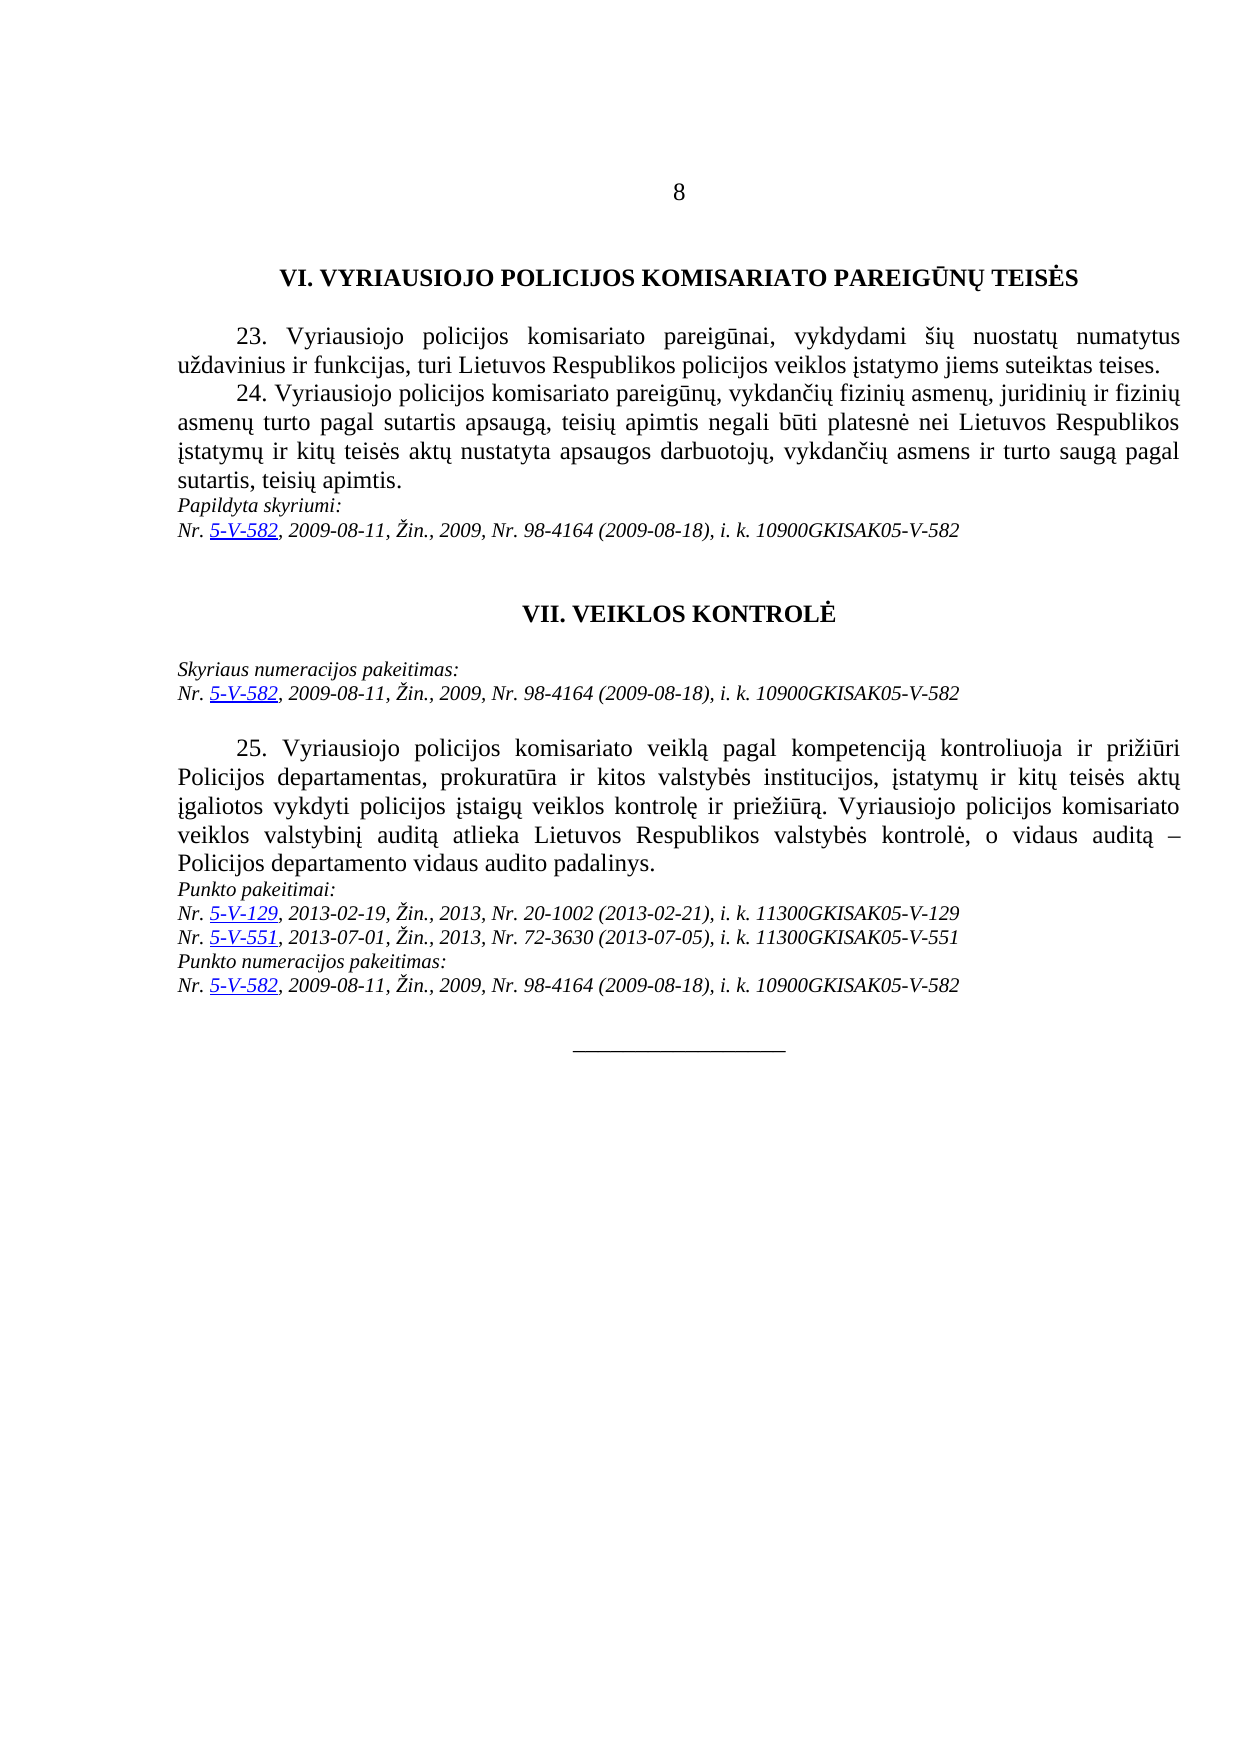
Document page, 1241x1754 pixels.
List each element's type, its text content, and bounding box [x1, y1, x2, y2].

text _________________ [177, 1026, 1181, 1055]
text 24. Vyriausiojo policijos komisariato pareigūnų, vykdančių fizinių asmenų, juridinių ir fizinių asmenų turto pagal sutartis apsaugą, teisių apimtis negali būti platesnė nei Lietuvos Respublikos įstatymų ir kitų teisės aktų nustatyta apsaugos darbuotojų, vykdančių asmens ir turto saugą pagal sutartis, teisių apimtis. [177, 378, 1181, 493]
text Papildyta skyriumi: [177, 493, 1181, 517]
text 25. Vyriausiojo policijos komisariato veiklą pagal kompetenciją kontroliuoja ir prižiūri Policijos departamentas, prokuratūra ir kitos valstybės institucijos, įstatymų ir kitų teisės aktų įgaliotos vykdyti policijos įstaigų veiklos kontrolę ir priežiūrą. Vyriausiojo policijos komisariato veiklos valstybinį auditą atlieka Lietuvos Respublikos valstybės kontrolė, o vidaus auditą – Policijos departamento vidaus audito padalinys. [177, 733, 1181, 877]
text Nr. 5-V-582, 2009-08-11, Žin., 2009, Nr. 98-4164 (2009-08-18), i. k. 10900GKISAK05-V-582 [177, 517, 1181, 542]
text VI. VYRIAUSIOJO POLICIJOS KOMISARIATO pareigūnų teisės [177, 263, 1181, 292]
text VII. VEIKLOS KONTROLĖ [177, 599, 1181, 628]
text Nr. 5-V-551, 2013-07-01, Žin., 2013, Nr. 72-3630 (2013-07-05), i. k. 11300GKISAK05-V-551 [177, 925, 1181, 949]
text Nr. 5-V-129, 2013-02-19, Žin., 2013, Nr. 20-1002 (2013-02-21), i. k. 11300GKISAK05-V-129 [177, 901, 1181, 925]
text Nr. 5-V-582, 2009-08-11, Žin., 2009, Nr. 98-4164 (2009-08-18), i. k. 10900GKISAK05-V-582 [177, 681, 1181, 705]
text Skyriaus numeracijos pakeitimas: [177, 657, 1181, 681]
text Punkto pakeitimai: [177, 877, 1181, 901]
text Nr. 5-V-582, 2009-08-11, Žin., 2009, Nr. 98-4164 (2009-08-18), i. k. 10900GKISAK05-V-582 [177, 973, 1181, 997]
text 23. Vyriausiojo policijos komisariato pareigūnai, vykdydami šių nuostatų numatytus uždavinius ir funkcijas, turi Lietuvos Respublikos policijos veiklos įstatymo jiems suteiktas teises. [177, 321, 1181, 378]
text Punkto numeracijos pakeitimas: [177, 949, 1181, 973]
